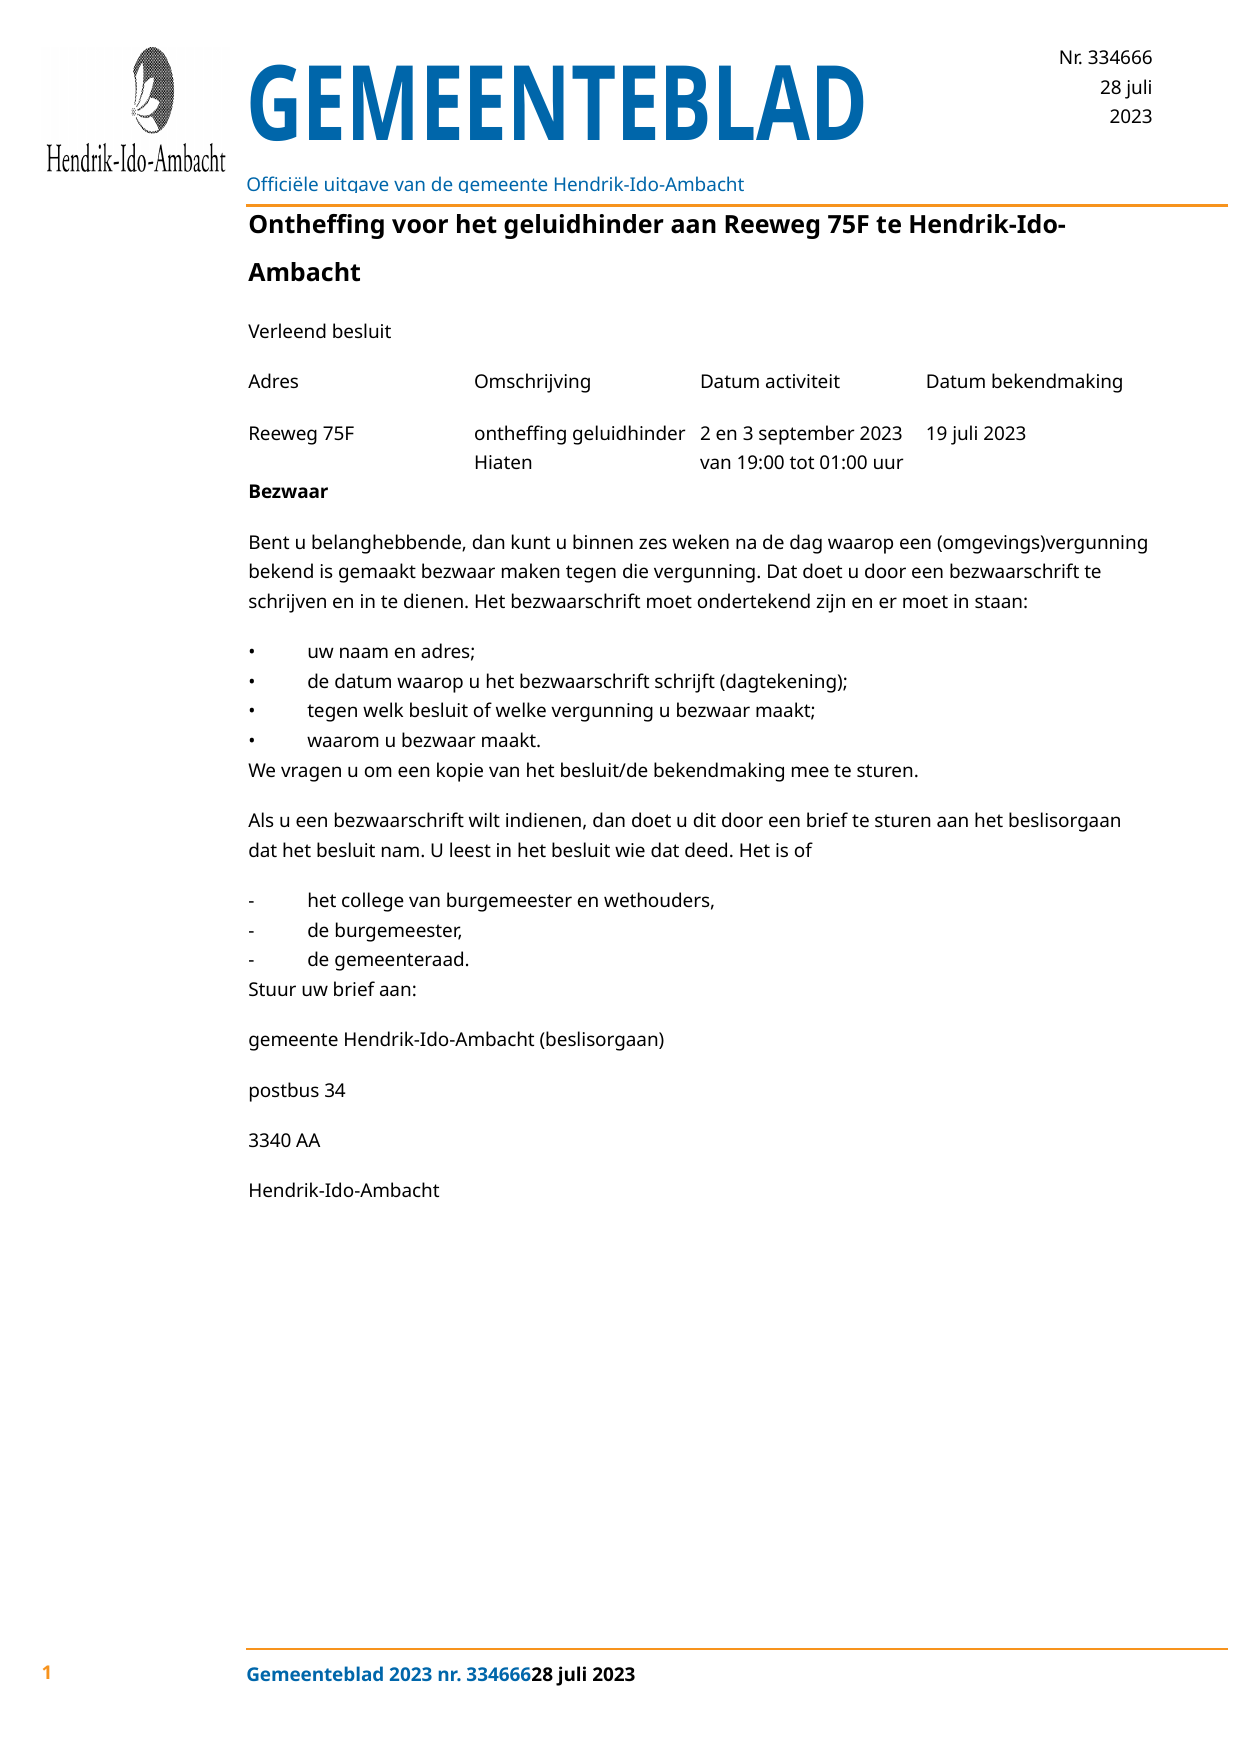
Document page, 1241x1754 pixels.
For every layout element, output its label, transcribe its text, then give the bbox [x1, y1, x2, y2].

text 3340 AA [248, 1127, 1152, 1153]
text Als u een bezwaarschrift wilt indienen, dan doet u dit door een brief te sturen aan het beslisorgaan dat het besluit nam. U leest in het besluit wie dat deed. Het is of [248, 807, 1152, 862]
table_header Adres [248, 369, 474, 394]
text Bent u belanghebbende, dan kunt u binnen zes weken na de dag waarop een (omgevings)vergunning bekend is gemaakt bezwaar maken tegen die vergunning. Dat doet u door een bezwaarschrift te schrijven en in te dienen. Het bezwaarschrift moet ondertekend zijn en er moet in staan: [248, 529, 1152, 614]
list uw naam en adres; [248, 638, 1152, 664]
table_header Omschrijving [474, 369, 700, 394]
list tegen welk besluit of welke vergunning u bezwaar maakt; [248, 698, 1152, 723]
table_cell ontheffing geluidhinder Hiaten [474, 420, 700, 475]
table_cell 2 en 3 september 2023 van 19:00 tot 01:00 uur [700, 420, 926, 475]
text Hendrik-Ido-Ambacht [248, 1178, 1152, 1203]
list de gemeenteraad. [248, 946, 1152, 972]
list de datum waarop u het bezwaarschrift schrijft (dagtekening); [248, 668, 1152, 694]
list het college van burgemeester en wethouders, [248, 887, 1152, 913]
text gemeente Hendrik-Ido-Ambacht (beslisorgaan) [248, 1026, 1152, 1052]
table_cell Reeweg 75F [248, 420, 474, 475]
text Stuur uw brief aan: [248, 976, 1152, 1002]
table_header Datum activiteit [700, 369, 926, 394]
list de burgemeester, [248, 917, 1152, 942]
table_header Datum bekendmaking [926, 369, 1152, 394]
table_cell [700, 394, 926, 420]
text We vragen u om een kopie van het besluit/de bekendmaking mee te sturen. [248, 757, 1152, 782]
table_cell [926, 394, 1152, 420]
picture [41, 47, 231, 172]
text Ontheffing voor het geluidhinder aan Reeweg 75F te Hendrik-Ido-Ambacht [248, 207, 1152, 288]
table_cell [248, 394, 474, 420]
text postbus 34 [248, 1077, 1152, 1102]
table_cell [474, 394, 700, 420]
table_cell 19 juli 2023 [926, 420, 1152, 475]
text Verleend besluit [248, 318, 1152, 344]
text Bezwaar [248, 478, 1152, 504]
list waarom u bezwaar maakt. [248, 727, 1152, 753]
